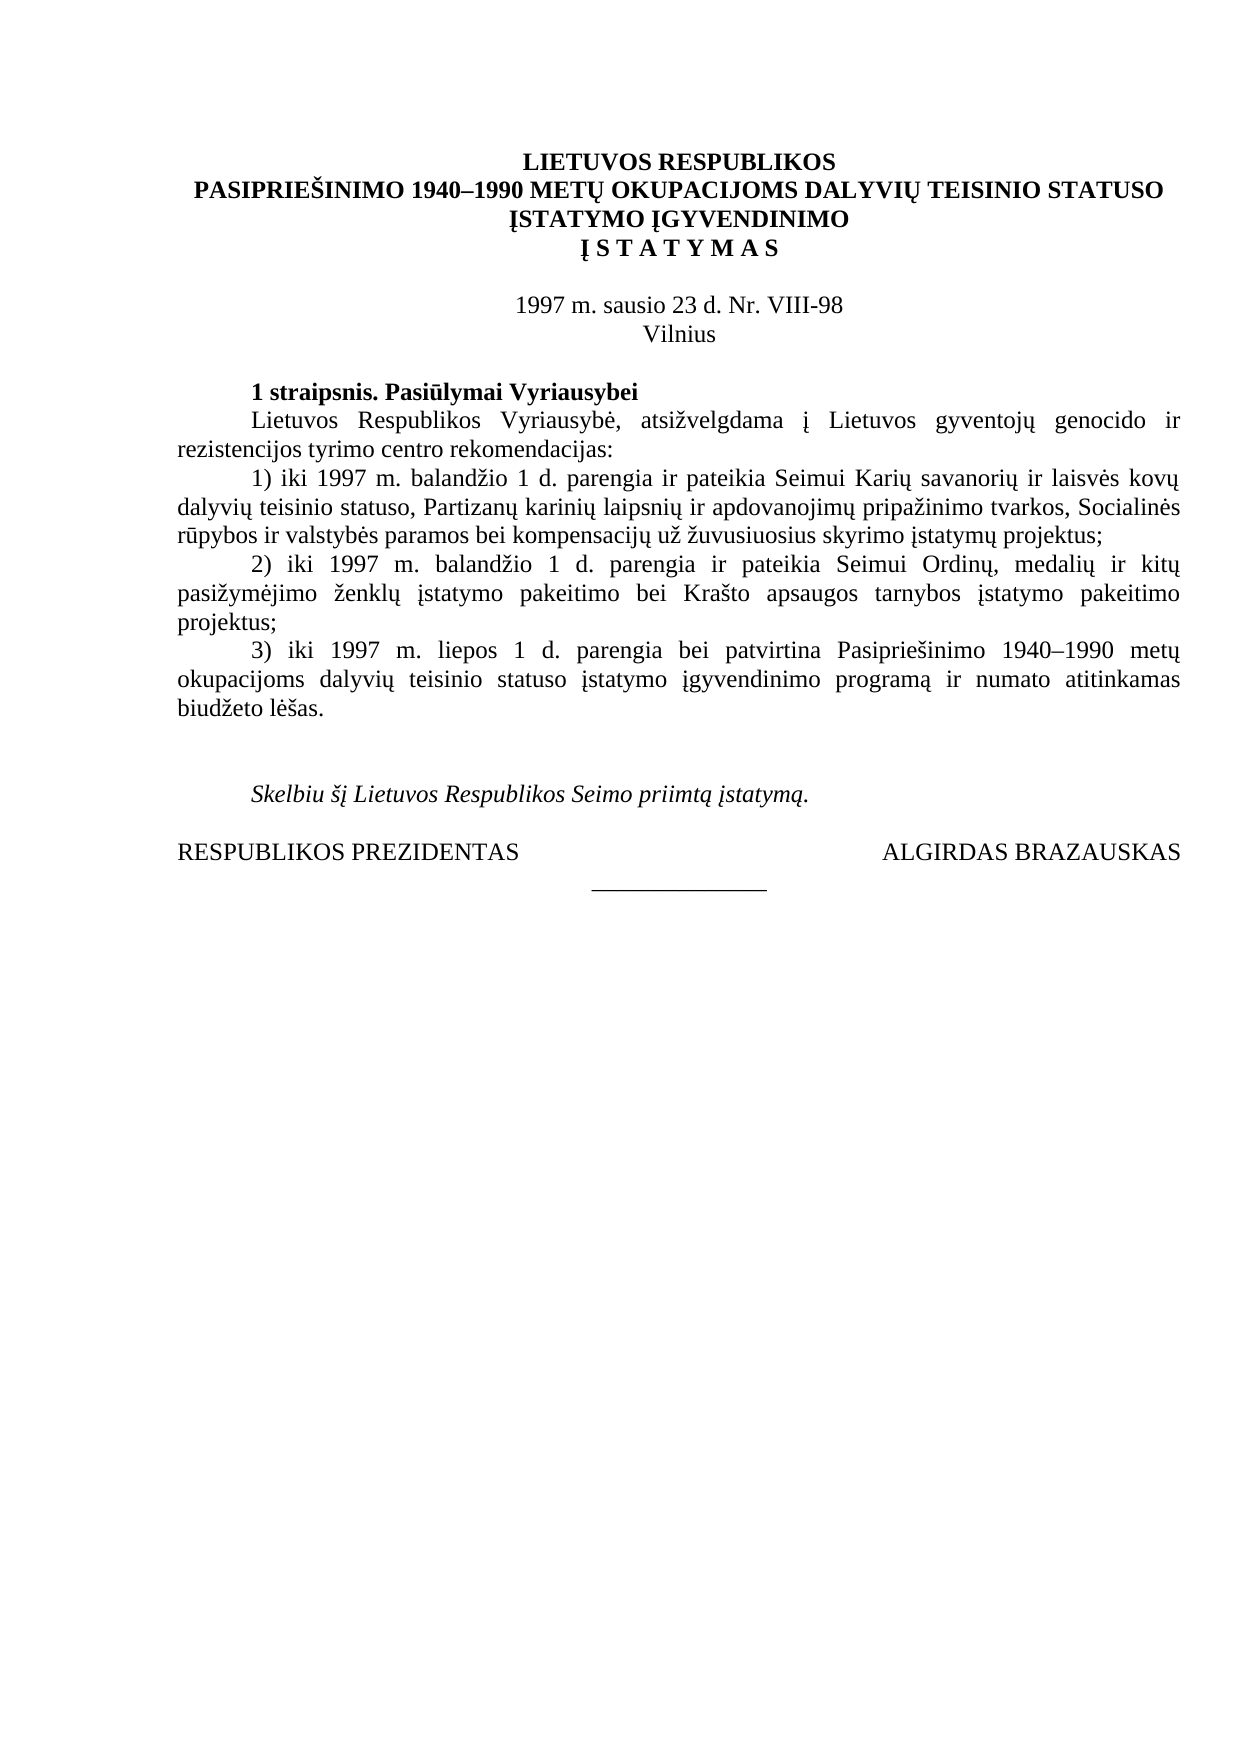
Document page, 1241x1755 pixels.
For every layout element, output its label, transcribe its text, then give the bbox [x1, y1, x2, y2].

text RESPUBLIKOS PREZIDENTAS ALGIRDAS BRAZAUSKAS [177, 837, 1181, 866]
text PASIPRIEŠINIMO 1940–1990 METŲ OKUPACIJOMS DALYVIŲ TEISINIO STATUSO ĮSTATYMO ĮGYVENDINIMO [177, 176, 1181, 233]
text Į S T A T Y M A S [177, 233, 1181, 262]
text 1 straipsnis. Pasiūlymai Vyriausybei [177, 377, 1181, 406]
text Skelbiu šį Lietuvos Respublikos Seimo priimtą įstatymą. [177, 779, 1181, 808]
text LIETUVOS RESPUBLIKOS [177, 147, 1181, 176]
text 3) iki 1997 m. liepos 1 d. parengia bei patvirtina Pasipriešinimo 1940–1990 metų okupacijoms dalyvių teisinio statuso įstatymo įgyvendinimo programą ir numato atitinkamas biudžeto lėšas. [177, 636, 1181, 722]
text 2) iki 1997 m. balandžio 1 d. parengia ir pateikia Seimui Ordinų, medalių ir kitų pasižymėjimo ženklų įstatymo pakeitimo bei Krašto apsaugos tarnybos įstatymo pakeitimo projektus; [177, 549, 1181, 636]
text 1997 m. sausio 23 d. Nr. VIII-98 [177, 291, 1181, 319]
text ______________ [177, 866, 1181, 894]
text Vilnius [177, 319, 1181, 348]
text Lietuvos Respublikos Vyriausybė, atsižvelgdama į Lietuvos gyventojų genocido ir rezistencijos tyrimo centro rekomendacijas: [177, 406, 1181, 463]
text 1) iki 1997 m. balandžio 1 d. parengia ir pateikia Seimui Karių savanorių ir laisvės kovų dalyvių teisinio statuso, Partizanų karinių laipsnių ir apdovanojimų pripažinimo tvarkos, Socialinės rūpybos ir valstybės paramos bei kompensacijų už žuvusiuosius skyrimo įstatymų projektus; [177, 463, 1181, 549]
